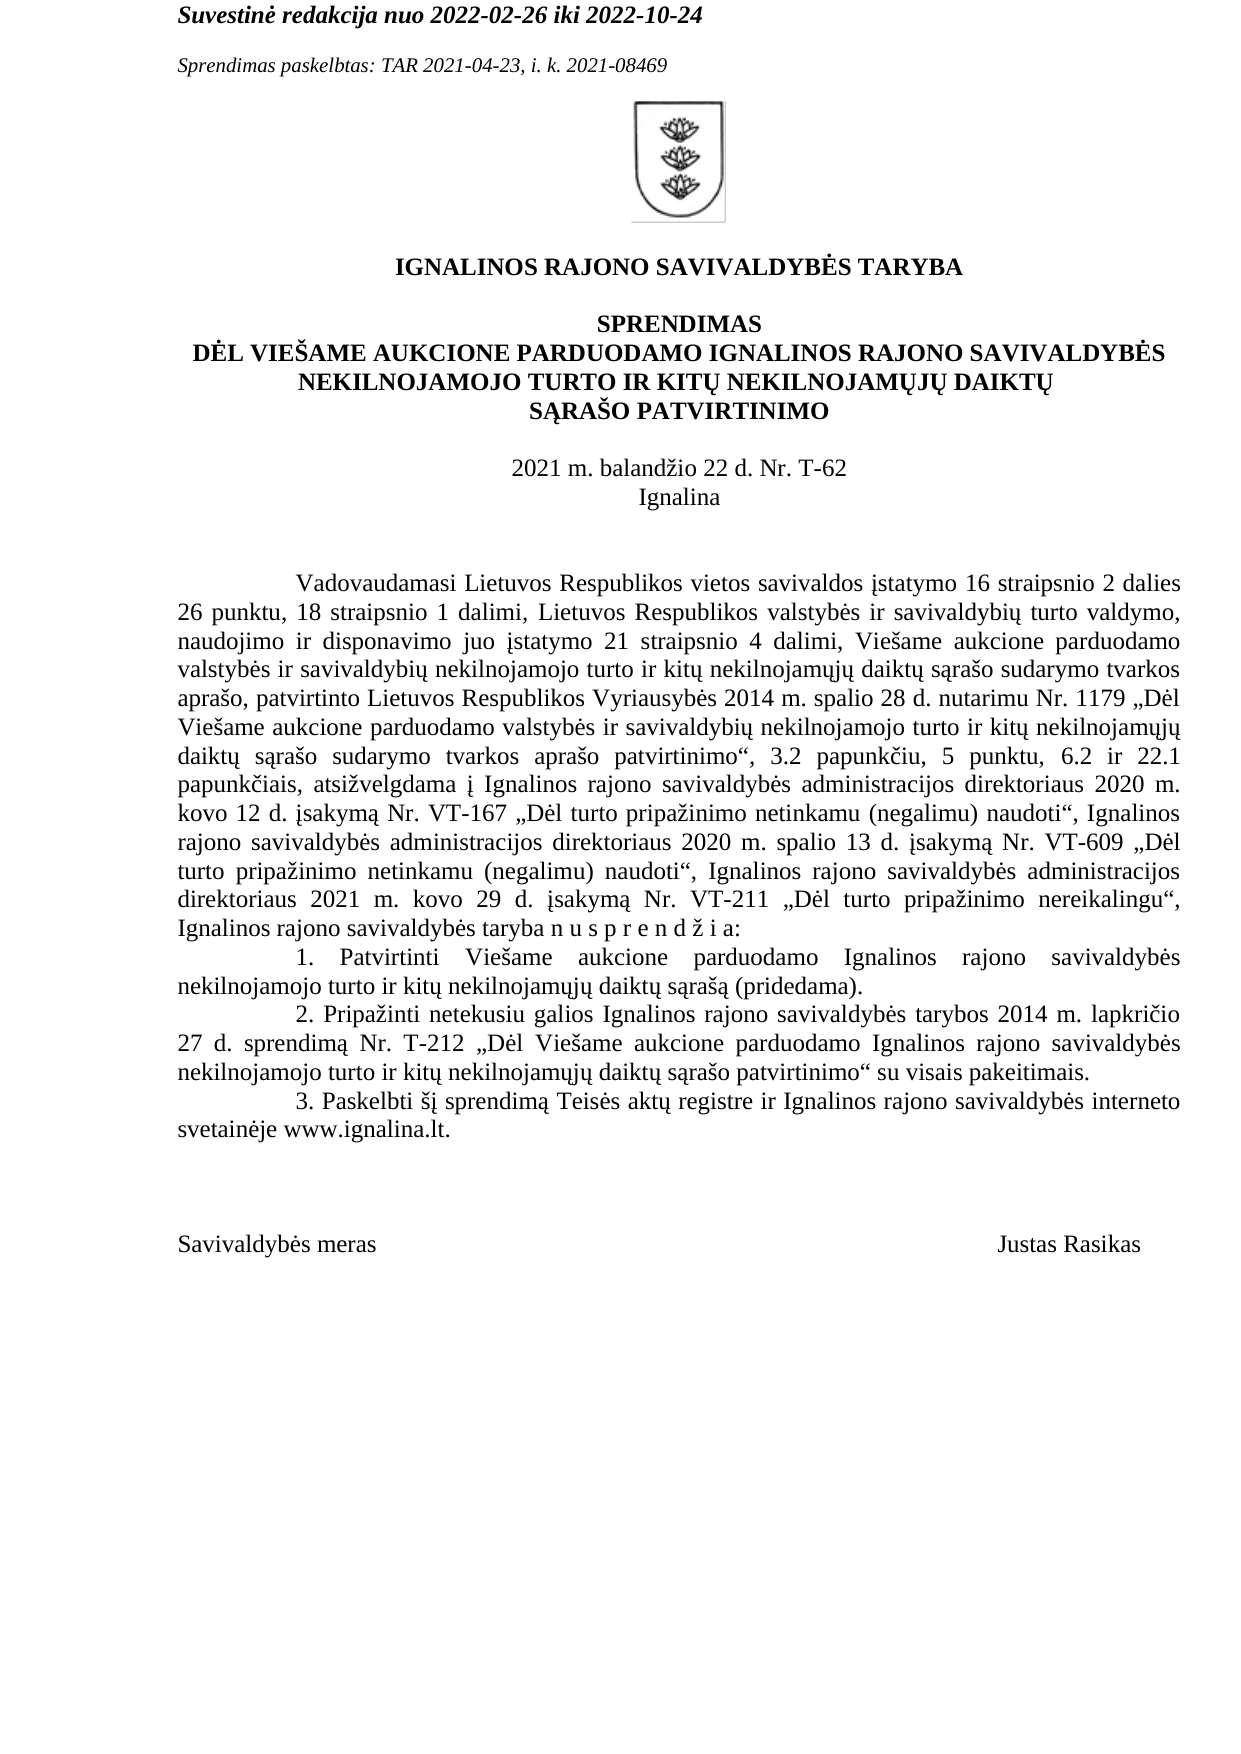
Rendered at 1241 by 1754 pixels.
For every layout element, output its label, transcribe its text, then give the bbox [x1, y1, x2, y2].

text 3. Paskelbti šį sprendimą Teisės aktų registre ir Ignalinos rajono savivaldybės interneto svetainėje www.ignalina.lt. [177, 1086, 1181, 1143]
text Vadovaudamasi Lietuvos Respublikos vietos savivaldos įstatymo 16 straipsnio 2 dalies 26 punktu, 18 straipsnio 1 dalimi, Lietuvos Respublikos valstybės ir savivaldybių turto valdymo, naudojimo ir disponavimo juo įstatymo 21 straipsnio 4 dalimi, Viešame aukcione parduodamo valstybės ir savivaldybių nekilnojamojo turto ir kitų nekilnojamųjų daiktų sąrašo sudarymo tvarkos aprašo, patvirtinto Lietuvos Respublikos Vyriausybės 2014 m. spalio 28 d. nutarimu Nr. 1179 „Dėl Viešame aukcione parduodamo valstybės ir savivaldybių nekilnojamojo turto ir kitų nekilnojamųjų daiktų sąrašo sudarymo tvarkos aprašo patvirtinimo“, 3.2 papunkčiu, 5 punktu, 6.2 ir 22.1 papunkčiais, atsižvelgdama į Ignalinos rajono savivaldybės administracijos direktoriaus 2020 m. kovo 12 d. įsakymą Nr. VT-167 „Dėl turto pripažinimo netinkamu (negalimu) naudoti“, Ignalinos rajono savivaldybės administracijos direktoriaus 2020 m. spalio 13 d. įsakymą Nr. VT-609 „Dėl turto pripažinimo netinkamu (negalimu) naudoti“, Ignalinos rajono savivaldybės administracijos direktoriaus 2021 m. kovo 29 d. įsakymą Nr. VT-211 „Dėl turto pripažinimo nereikalingu“, Ignalinos rajono savivaldybės taryba n u s p r e n d ž i a: [177, 568, 1181, 942]
text 2. Pripažinti netekusiu galios Ignalinos rajono savivaldybės tarybos 2014 m. lapkričio 27 d. sprendimą Nr. T-212 „Dėl Viešame aukcione parduodamo Ignalinos rajono savivaldybės nekilnojamojo turto ir kitų nekilnojamųjų daiktų sąrašo patvirtinimo“ su visais pakeitimais. [177, 999, 1181, 1086]
text 1. Patvirtinti Viešame aukcione parduodamo Ignalinos rajono savivaldybės nekilnojamojo turto ir kitų nekilnojamųjų daiktų sąrašą (pridedama). [177, 942, 1181, 999]
text DĖL Viešame aukcione parduodamo Ignalinos rajono savivaldybės nekilnojamojo turto ir kitų nekilnojamųjų daiktų [177, 338, 1181, 396]
text Ignalina [177, 482, 1181, 511]
text Suvestinė redakcija nuo 2022-02-26 iki 2022-10-24 [177, 0, 1181, 29]
text 2021 m. balandžio 22 d. Nr. T-62 [177, 453, 1181, 482]
text Sprendimas paskelbtas: TAR 2021-04-23, i. k. 2021-08469 [177, 53, 1181, 77]
text sąrašo patvirtinimo [177, 396, 1181, 424]
text SPRENDIMAS [177, 309, 1181, 338]
text IGNALINOS RAJONO SAVIVALDYBĖS TARYBA [177, 252, 1181, 281]
text Savivaldybės meras Justas Rasikas [177, 1229, 1181, 1258]
